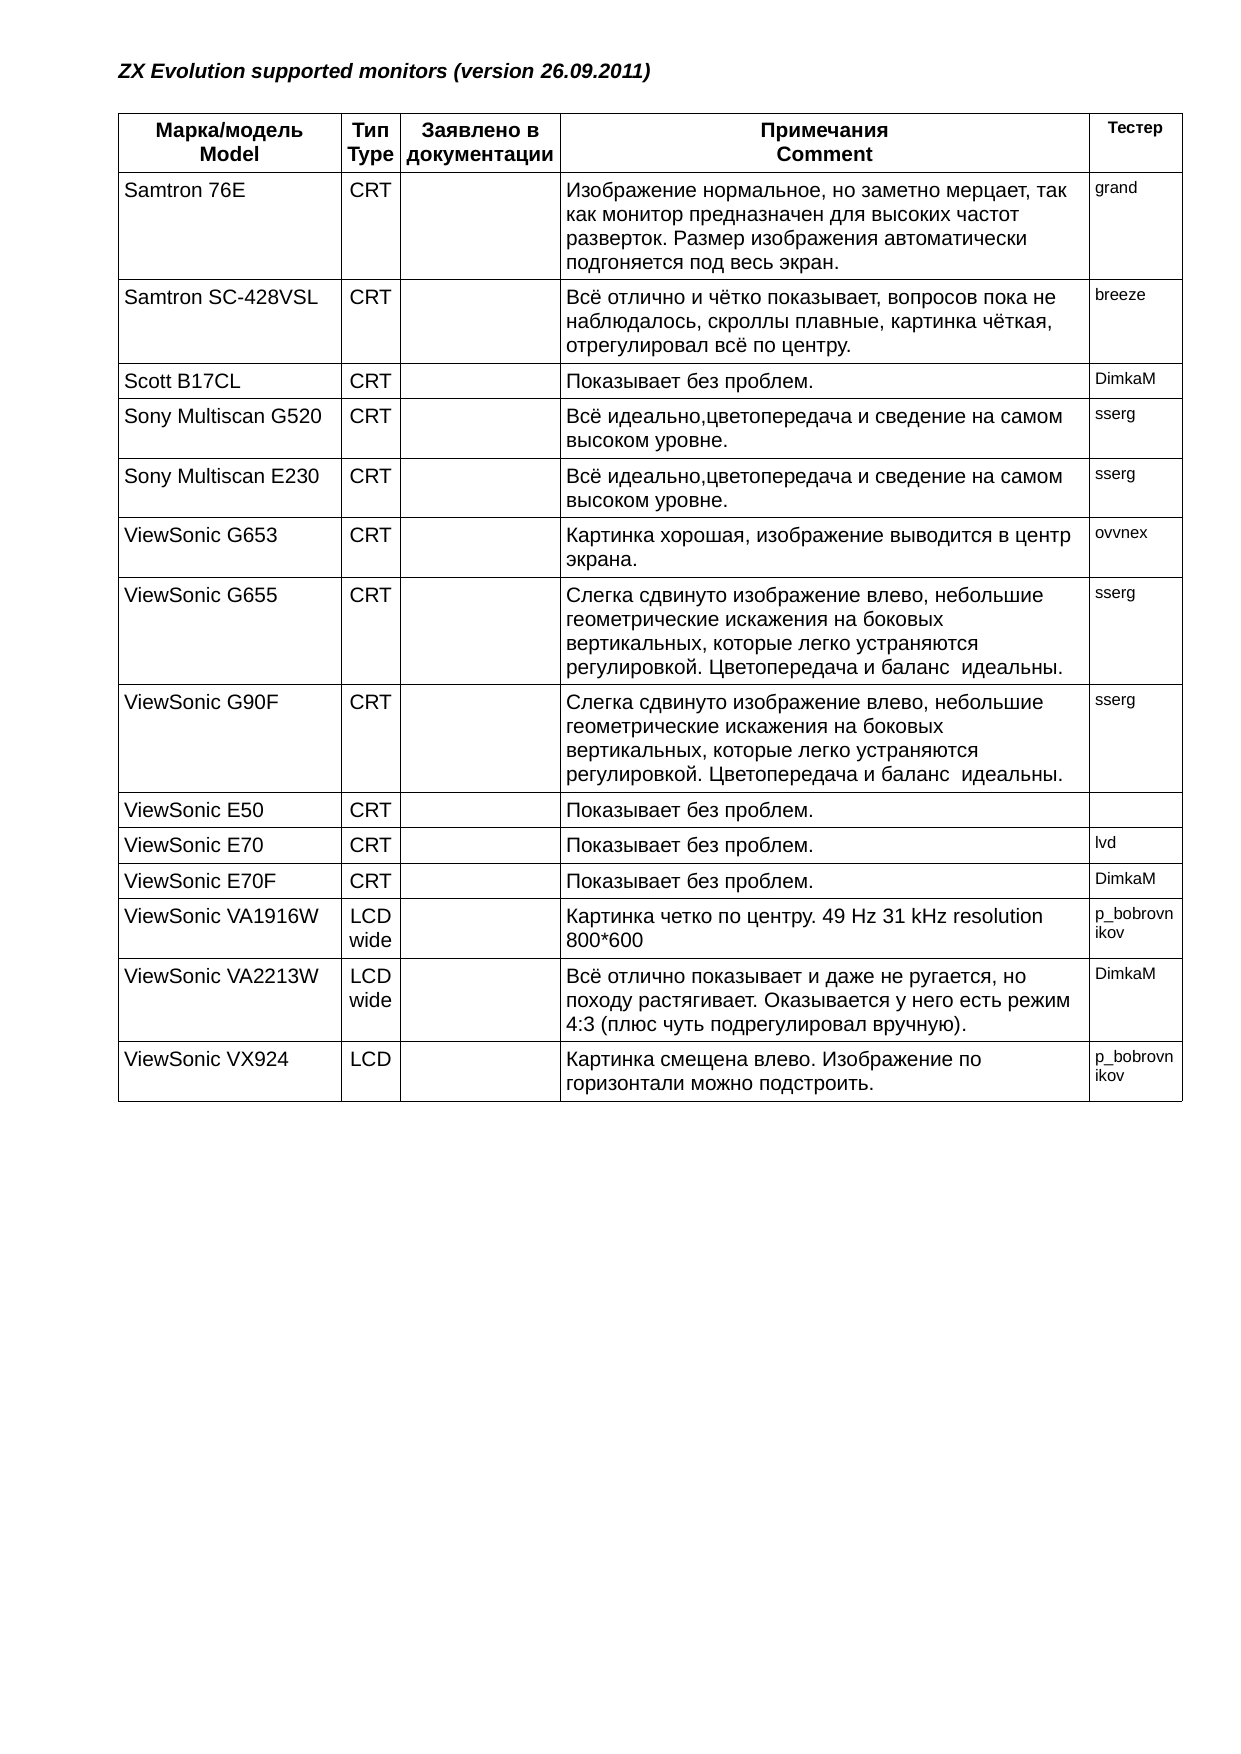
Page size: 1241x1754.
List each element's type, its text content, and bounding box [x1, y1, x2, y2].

table_cell CRT [342, 364, 400, 398]
table_cell CRT [342, 399, 400, 458]
table_cell sserg [1090, 399, 1182, 458]
table_cell DimkaM [1090, 364, 1182, 398]
table_cell Картинка смещена влево. Изображение по горизонтали можно подстроить. [561, 1042, 1089, 1101]
table_cell ViewSonic VX924 [119, 1042, 341, 1101]
table_cell [401, 1042, 560, 1101]
table_cell Всё отлично показывает и даже не ругается, но походу растягивает. Оказывается у него есть режим 4:3 (плюс чуть подрегулировал вручную). [561, 959, 1089, 1041]
table_header Марка/модель Model [119, 114, 341, 172]
table_cell sserg [1090, 685, 1182, 792]
table_cell Всё отлично и чётко показывает, вопросов пока не наблюдалось, скроллы плавные, картинка чёткая, отрегулировал всё по центру. [561, 280, 1089, 363]
table_cell ViewSonic G90F [119, 685, 341, 792]
table_cell [401, 828, 560, 863]
table_cell [401, 364, 560, 398]
table_cell CRT [342, 459, 400, 517]
table_cell Samtron SC-428VSL [119, 280, 341, 363]
table_cell Sony Multiscan G520 [119, 399, 341, 458]
table_cell Scott B17CL [119, 364, 341, 398]
table_cell Sony Multiscan E230 [119, 459, 341, 517]
table_cell p_bobrovnikov [1090, 1042, 1182, 1101]
table_cell [401, 578, 560, 684]
table_cell ViewSonic VA1916W [119, 899, 341, 958]
table_cell ViewSonic G653 [119, 518, 341, 577]
table_cell grand [1090, 173, 1182, 279]
table_cell ViewSonic E70 [119, 828, 341, 863]
table_cell sserg [1090, 459, 1182, 517]
table_cell CRT [342, 578, 400, 684]
table_header Тип Type [342, 114, 400, 172]
table_cell ViewSonic VA2213W [119, 959, 341, 1041]
table_cell Всё идеально,цветопередача и сведение на самом высоком уровне. [561, 399, 1089, 458]
table_cell CRT [342, 518, 400, 577]
table_cell ViewSonic G655 [119, 578, 341, 684]
table_cell CRT [342, 280, 400, 363]
table_cell Показывает без проблем. [561, 793, 1089, 827]
table_cell LCD [342, 1042, 400, 1101]
table_cell CRT [342, 864, 400, 898]
table_cell Изображение нормальное, но заметно мерцает, так как монитор предназначен для высоких частот разверток. Размер изображения автоматически подгоняется под весь экран. [561, 173, 1089, 279]
table_cell [401, 864, 560, 898]
table_cell [401, 959, 560, 1041]
table_cell LCD wide [342, 959, 400, 1041]
table_cell CRT [342, 173, 400, 279]
table_cell Слегка сдвинуто изображение влево, небольшие геометрические искажения на боковых вертикальных, которые легко устраняются регулировкой. Цветопередача и баланс идеальны. [561, 685, 1089, 792]
table_cell Слегка сдвинуто изображение влево, небольшие геометрические искажения на боковых вертикальных, которые легко устраняются регулировкой. Цветопередача и баланс идеальны. [561, 578, 1089, 684]
table_cell [401, 518, 560, 577]
table_cell Показывает без проблем. [561, 864, 1089, 898]
table_cell ovvnex [1090, 518, 1182, 577]
table_cell Картинка четко по центру. 49 Hz 31 kHz resolution 800*600 [561, 899, 1089, 958]
table_header Примечания Comment [561, 114, 1089, 172]
table_cell Показывает без проблем. [561, 828, 1089, 863]
table_cell [401, 173, 560, 279]
table_cell p_bobrovnikov [1090, 899, 1182, 958]
table_cell lvd [1090, 828, 1182, 863]
table_cell [401, 399, 560, 458]
table_cell Показывает без проблем. [561, 364, 1089, 398]
table_cell breeze [1090, 280, 1182, 363]
table_cell LCD wide [342, 899, 400, 958]
table_cell Всё идеально,цветопередача и сведение на самом высоком уровне. [561, 459, 1089, 517]
table_cell [401, 459, 560, 517]
table_cell DimkaM [1090, 959, 1182, 1041]
table_header Заявлено в документации [401, 114, 560, 172]
table_header Тестер [1090, 114, 1182, 172]
table_cell Картинка хорошая, изображение выводится в центр экрана. [561, 518, 1089, 577]
table_cell CRT [342, 793, 400, 827]
table_cell CRT [342, 828, 400, 863]
table_cell [401, 793, 560, 827]
table_cell sserg [1090, 578, 1182, 684]
table_cell ViewSonic E70F [119, 864, 341, 898]
table_cell CRT [342, 685, 400, 792]
table_cell ViewSonic E50 [119, 793, 341, 827]
table_cell DimkaM [1090, 864, 1182, 898]
table_cell Samtron 76E [119, 173, 341, 279]
table_cell [1090, 793, 1182, 827]
table_cell [401, 685, 560, 792]
table_cell [401, 280, 560, 363]
table_cell [401, 899, 560, 958]
